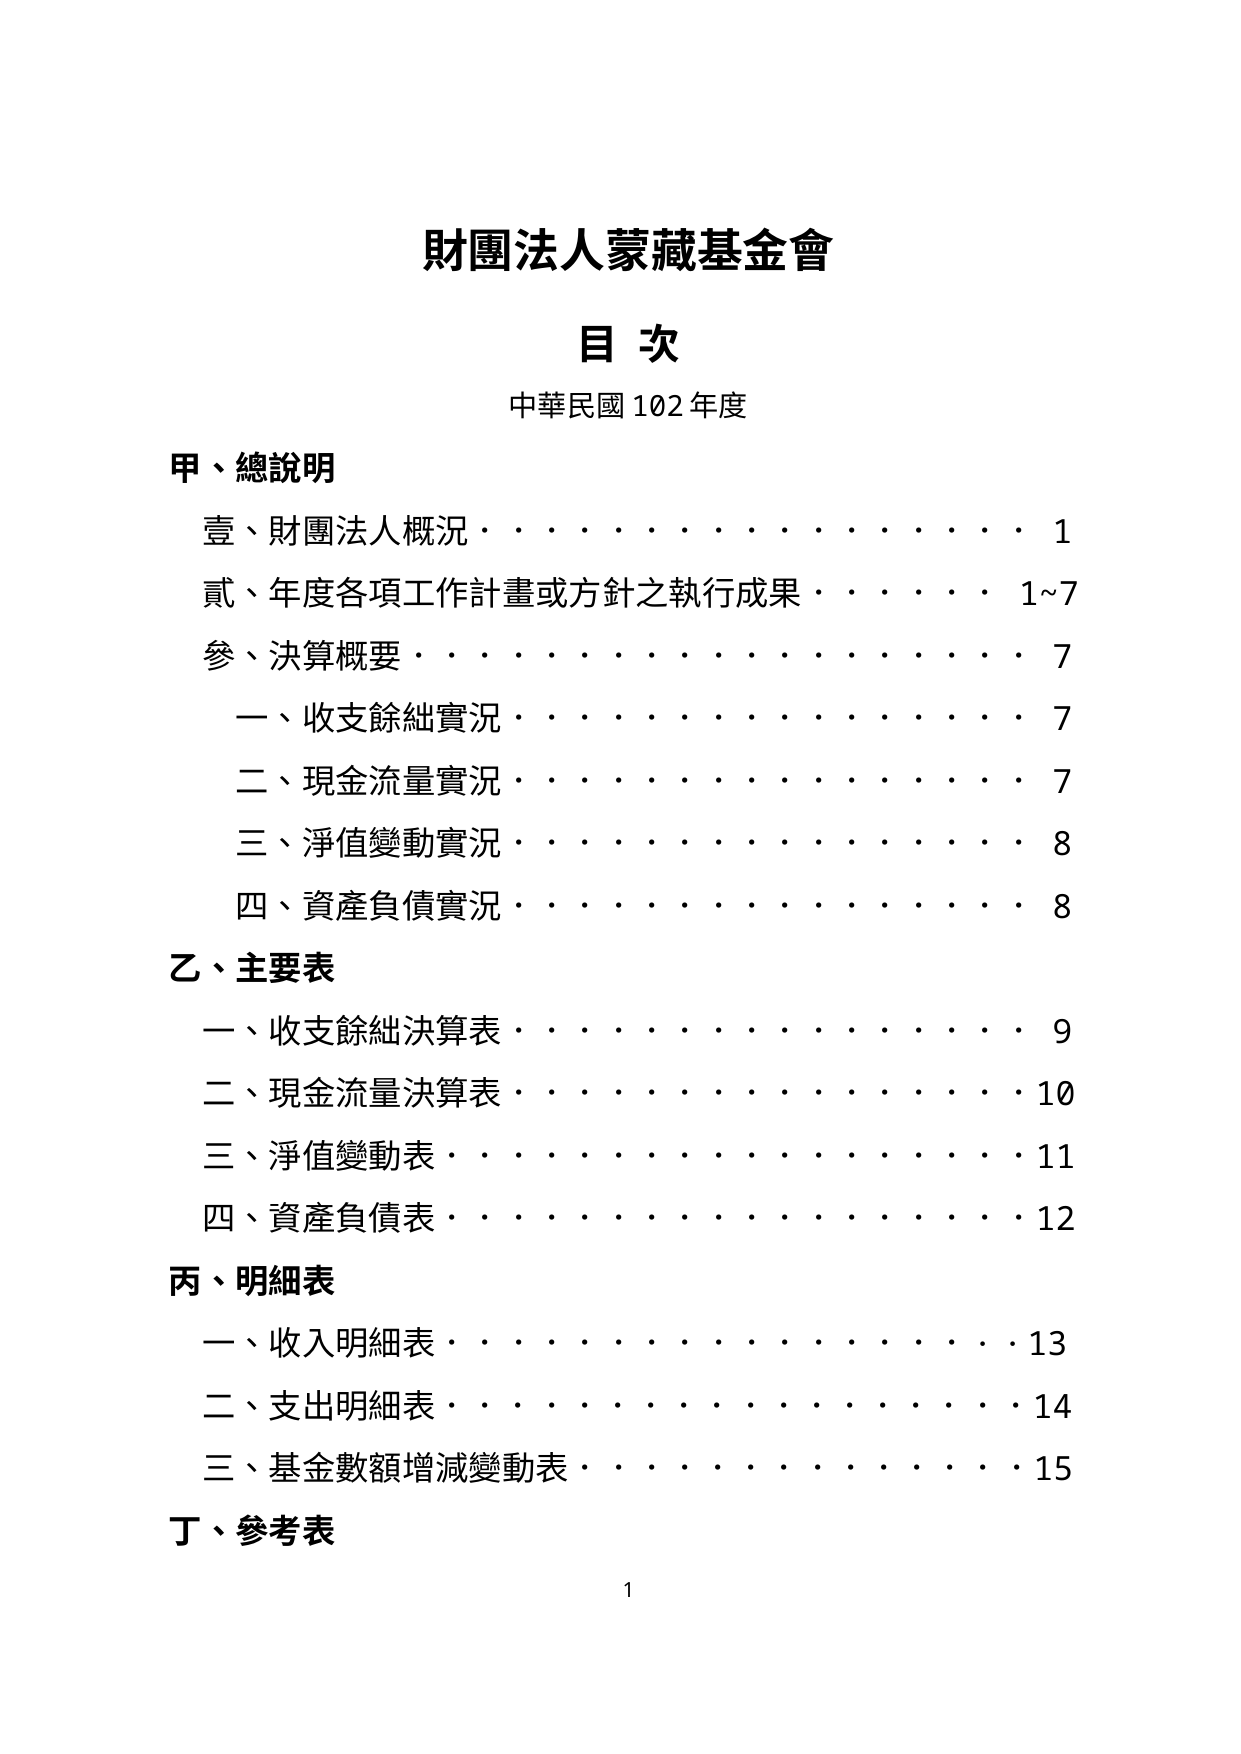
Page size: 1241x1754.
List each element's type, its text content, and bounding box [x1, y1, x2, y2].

text 丁、參考表 [169, 1487, 1087, 1550]
text 四、資產負債實況．．．．．．．．．．．．．．．． 8 [169, 862, 1087, 925]
text 四、資產負債表．．．．．．．．．．．．．．．．．．12 [169, 1175, 1087, 1237]
text 目 次 [169, 300, 1087, 362]
text 一、收支餘絀決算表．．．．．．．．．．．．．．．． 9 [169, 987, 1087, 1050]
text 一、收支餘絀實況．．．．．．．．．．．．．．．． 7 [169, 675, 1087, 737]
text 乙、主要表 [169, 925, 1087, 987]
text 三、淨值變動表．．．．．．．．．．．．．．．．．．11 [169, 1112, 1087, 1175]
text 二、現金流量決算表．．．．．．．．．．．．．．．．10 [169, 1050, 1087, 1112]
text 二、現金流量實況．．．．．．．．．．．．．．．． 7 [169, 737, 1087, 800]
text 貳、年度各項工作計畫或方針之執行成果．．．．．． 1~7 [169, 550, 1087, 612]
text 參、決算概要．．．．．．．．．．．．．．．．．．． 7 [169, 612, 1087, 675]
text 三、淨值變動實況．．．．．．．．．．．．．．．． 8 [169, 800, 1087, 862]
text 一、收入明細表．．．．．．．．．．．．．．．．．．13 [169, 1300, 1087, 1362]
text 財團法人蒙藏基金會 [169, 175, 1087, 300]
text 壹、財團法人概況．．．．．．．．．．．．．．．．． 1 [169, 487, 1087, 550]
text 二、支出明細表．．．．．．．．．．．．．．．．．．14 [169, 1362, 1087, 1425]
text 丙、明細表 [169, 1237, 1087, 1300]
text 三、基金數額增減變動表．．．．．．．．．．．．．．15 [169, 1425, 1087, 1487]
text 中華民國102年度 [169, 362, 1087, 425]
subtitle 甲、總說明 [169, 425, 1087, 487]
